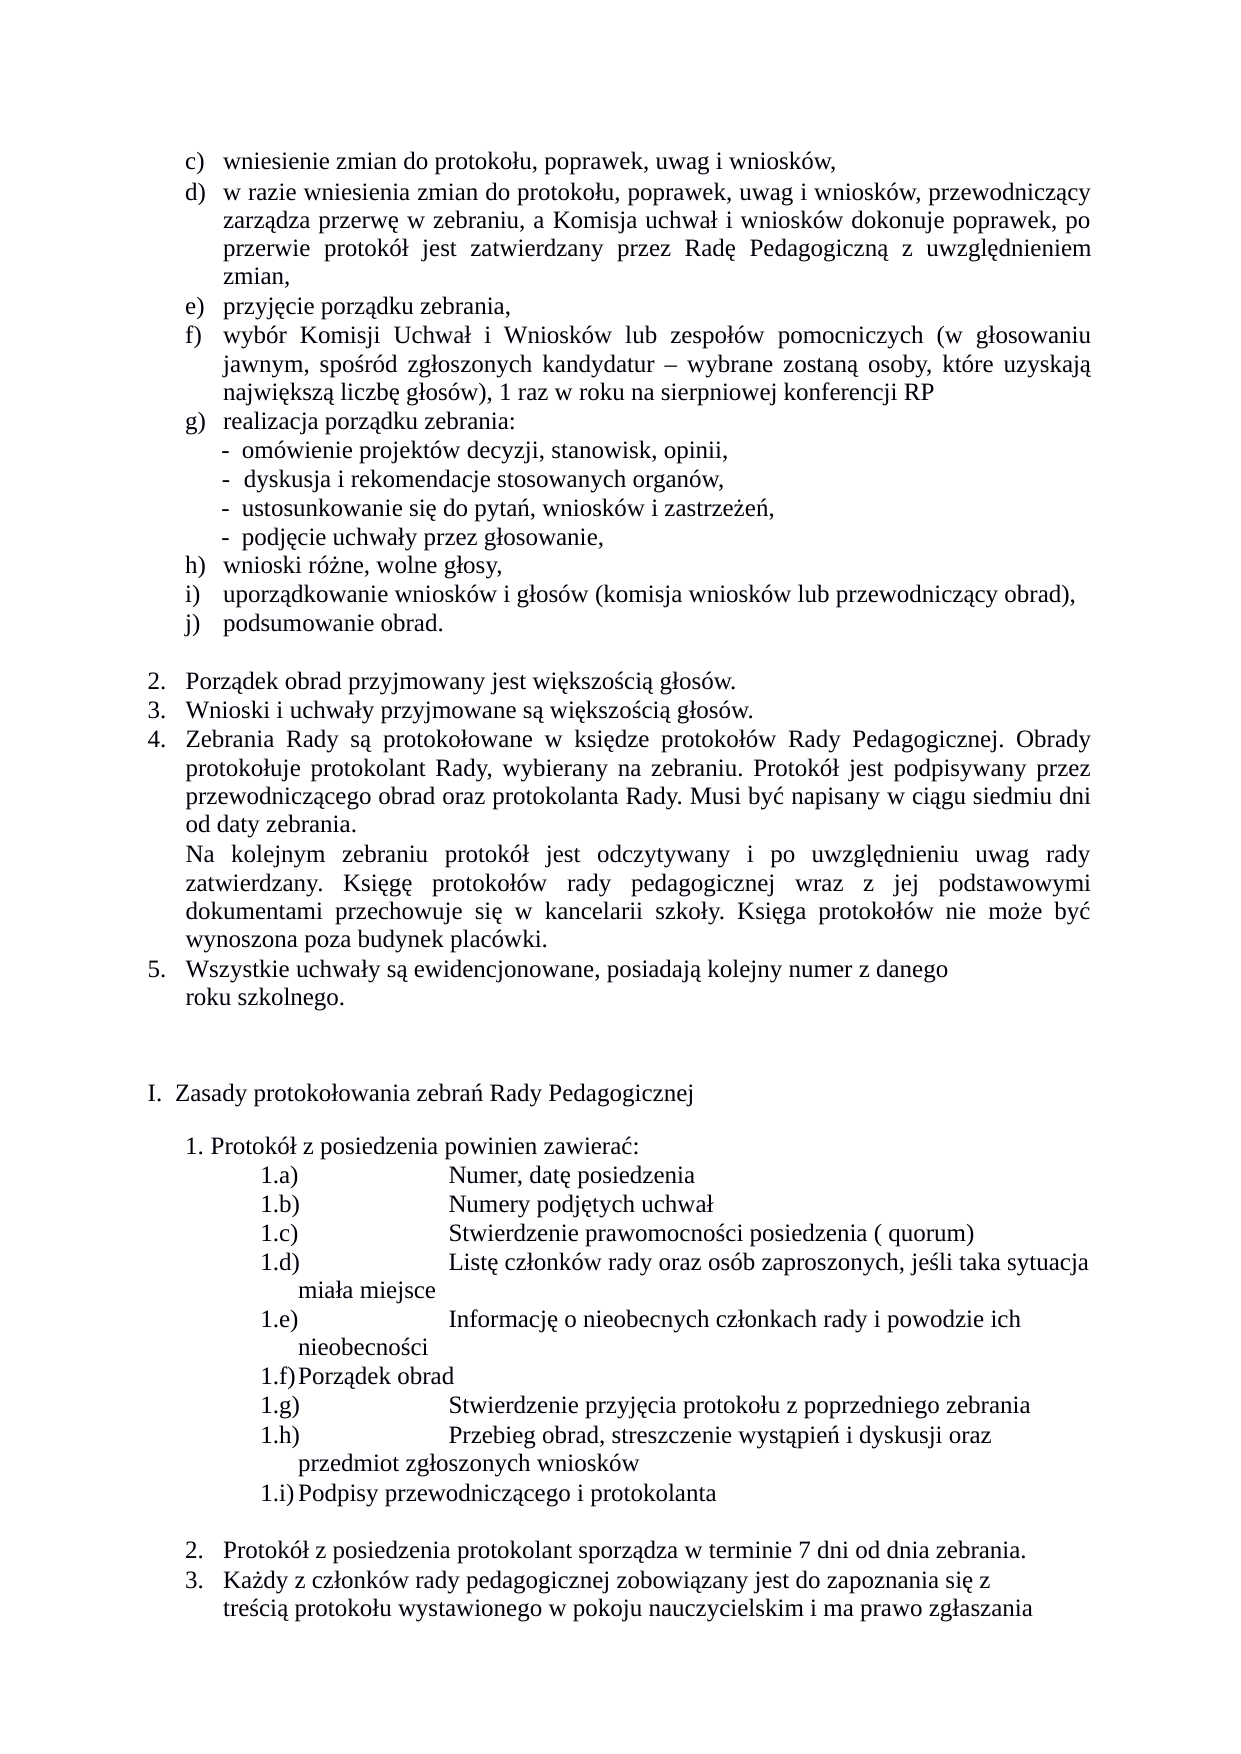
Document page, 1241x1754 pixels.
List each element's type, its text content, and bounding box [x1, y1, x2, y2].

list wnioski różne, wolne głosy, [185, 550, 1092, 579]
list realizacja porządku zebrania: [185, 406, 1092, 435]
text Na kolejnym zebraniu protokół jest odczytywany i po uwzględnieniu uwag rady zatwierdzany. Księgę protokołów rady pedagogicznej wraz z jej podstawowymi dokumentami przechowuje się w kancelarii szkoły. Księga protokołów nie może być wynoszona poza budynek placówki. [185, 839, 1092, 953]
list Listę członków rady oraz osób zaproszonych, jeśli taka sytuacja miała miejsce [260, 1247, 1092, 1304]
list Numer, datę posiedzenia [260, 1160, 1092, 1188]
list ustosunkowanie się do pytań, wniosków i zastrzeżeń, [221, 493, 1092, 521]
list Stwierdzenie prawomocności posiedzenia ( quorum) [260, 1218, 1092, 1246]
list Wnioski i uchwały przyjmowane są większością głosów. [147, 695, 1092, 723]
list Protokół z posiedzenia powinien zawierać: [185, 1131, 1092, 1160]
list podjęcie uchwały przez głosowanie, [221, 522, 1092, 550]
list Stwierdzenie przyjęcia protokołu z poprzedniego zebrania [260, 1390, 1092, 1419]
list wybór Komisji Uchwał i Wniosków lub zespołów pomocniczych (w głosowaniu jawnym, spośród zgłoszonych kandydatur – wybrane zostaną osoby, które uzyskają największą liczbę głosów), 1 raz w roku na sierpniowej konferencji RP [185, 320, 1092, 406]
list uporządkowanie wniosków i głosów (komisja wniosków lub przewodniczący obrad), [185, 579, 1092, 608]
list Zasady protokołowania zebrań Rady Pedagogicznej [147, 1078, 1092, 1107]
list Każdy z członków rady pedagogicznej zobowiązany jest do zapoznania się z treścią protokołu wystawionego w pokoju nauczycielskim i ma prawo zgłaszania [185, 1565, 1061, 1622]
list Informację o nieobecnych członkach rady i powodzie ich nieobecności [260, 1304, 1092, 1361]
list Wszystkie uchwały są ewidencjonowane, posiadają kolejny numer z danego roku szkolnego. [147, 954, 1000, 1011]
list w razie wniesienia zmian do protokołu, poprawek, uwag i wniosków, przewodniczący zarządza przerwę w zebraniu, a Komisja uchwał i wniosków dokonuje poprawek, po przerwie protokół jest zatwierdzany przez Radę Pedagogiczną z uwzględnieniem zmian, [185, 177, 1092, 290]
list podsumowanie obrad. [185, 608, 1092, 637]
list Porządek obrad [260, 1361, 1092, 1390]
list wniesienie zmian do protokołu, poprawek, uwag i wniosków, [185, 146, 1092, 175]
list Podpisy przewodniczącego i protokolanta [260, 1478, 1092, 1506]
list przyjęcie porządku zebrania, [185, 291, 1092, 319]
list dyskusja i rekomendacje stosowanych organów, [222, 464, 1092, 493]
list omówienie projektów decyzji, stanowisk, opinii, [221, 435, 1092, 463]
list Numery podjętych uchwał [260, 1189, 1092, 1218]
list Zebrania Rady są protokołowane w księdze protokołów Rady Pedagogicznej. Obrady protokołuje protokolant Rady, wybierany na zebraniu. Protokół jest podpisywany przez przewodniczącego obrad oraz protokolanta Rady. Musi być napisany w ciągu siedmiu dni od daty zebrania. [147, 724, 1092, 838]
list Przebieg obrad, streszczenie wystąpień i dyskusji oraz przedmiot zgłoszonych wniosków [260, 1421, 1092, 1477]
list Protokół z posiedzenia protokolant sporządza w terminie 7 dni od dnia zebrania. [185, 1535, 1092, 1564]
list Porządek obrad przyjmowany jest większością głosów. [147, 666, 1092, 694]
